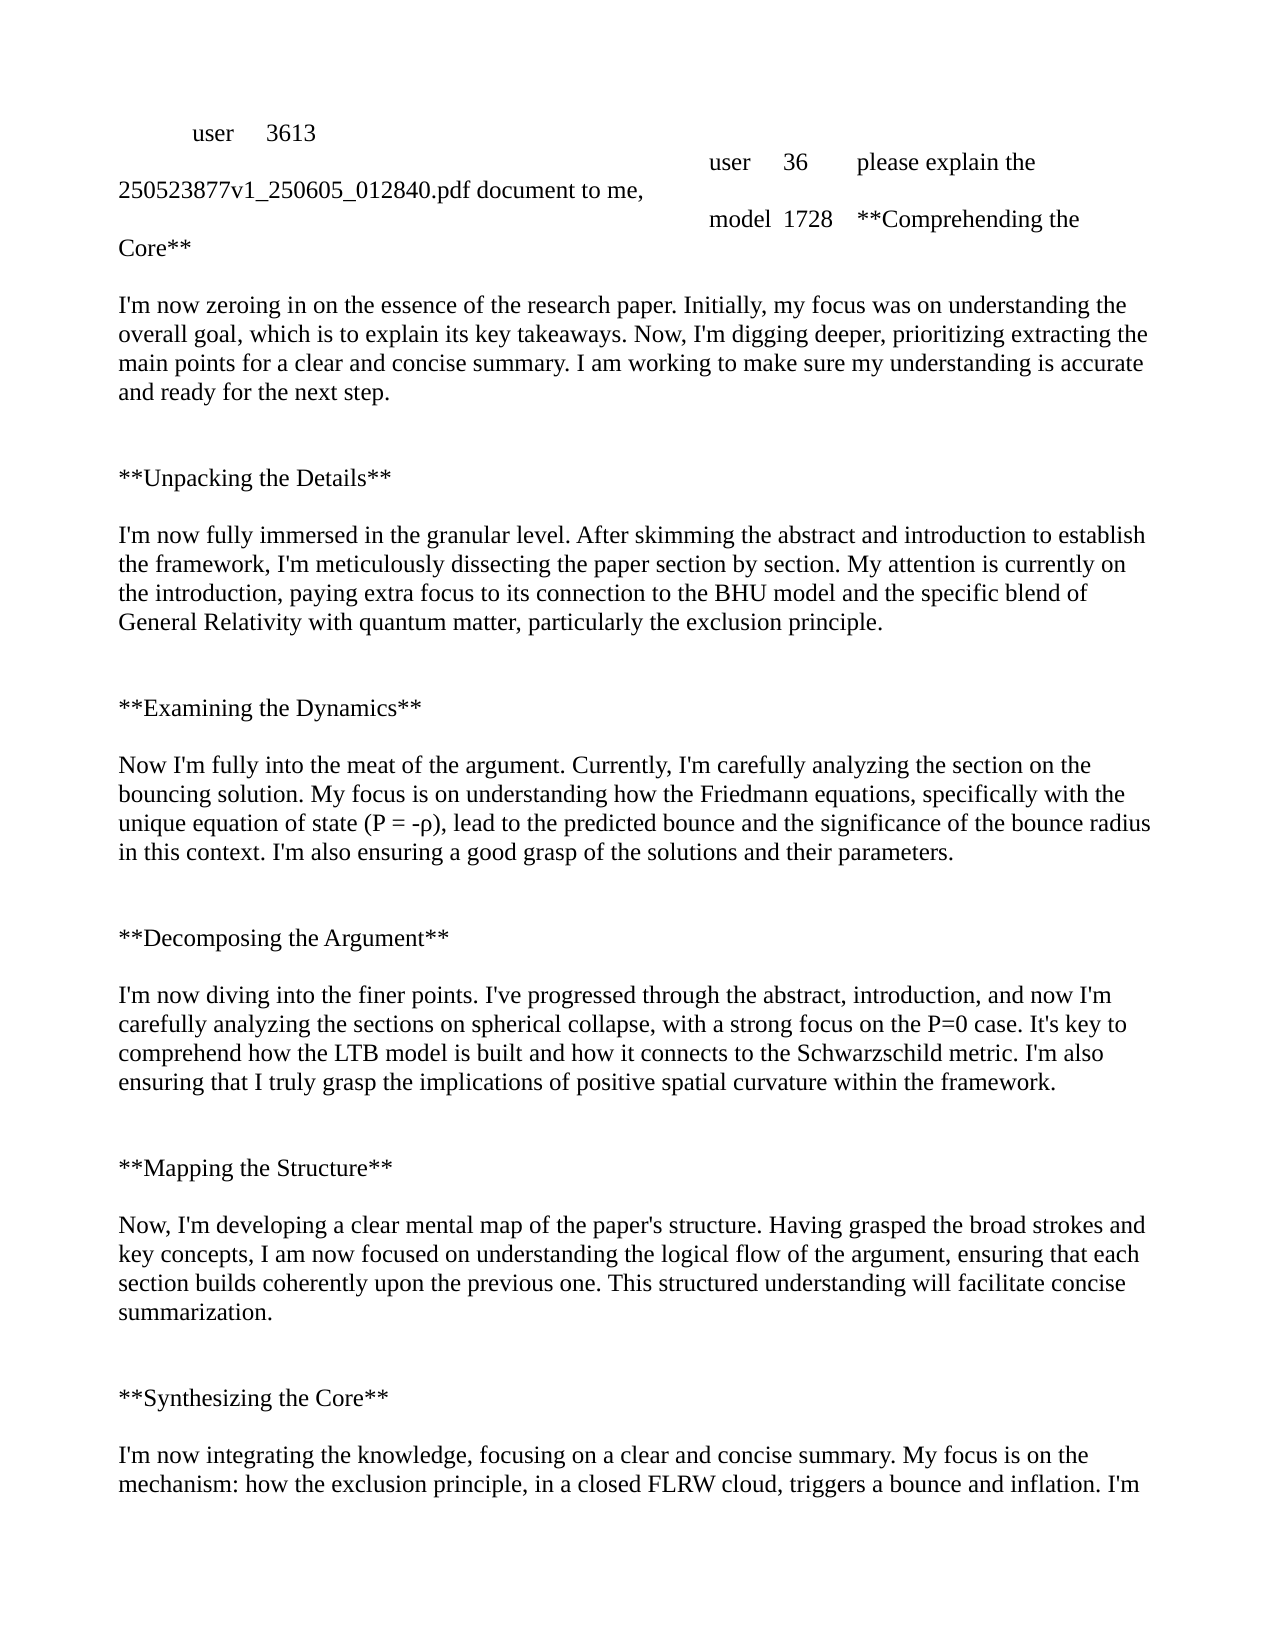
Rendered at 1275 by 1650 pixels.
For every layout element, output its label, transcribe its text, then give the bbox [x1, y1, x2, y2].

text I'm now fully immersed in the granular level. After skimming the abstract and introduction to establish the framework, I'm meticulously dissecting the paper section by section. My attention is currently on the introduction, paying extra focus to its connection to the BHU model and the specific blend of General Relativity with quantum matter, particularly the exclusion principle. [118, 521, 1157, 636]
text model 1728 **Comprehending the Core** [118, 204, 1157, 262]
text **Synthesizing the Core** [118, 1383, 1157, 1412]
text user 36 please explain the 250523877v1_250605_012840.pdf document to me, [118, 147, 1157, 204]
text **Mapping the Structure** [118, 1153, 1157, 1182]
text **Decomposing the Argument** [118, 923, 1157, 952]
text Now I'm fully into the meat of the argument. Currently, I'm carefully analyzing the section on the bouncing solution. My focus is on understanding how the Friedmann equations, specifically with the unique equation of state (P = -ρ), lead to the predicted bounce and the significance of the bounce radius in this context. I'm also ensuring a good grasp of the solutions and their parameters. [118, 751, 1157, 866]
text I'm now diving into the finer points. I've progressed through the abstract, introduction, and now I'm carefully analyzing the sections on spherical collapse, with a strong focus on the P=0 case. It's key to comprehend how the LTB model is built and how it connects to the Schwarzschild metric. I'm also ensuring that I truly grasp the implications of positive spatial curvature within the framework. [118, 981, 1157, 1096]
text I'm now integrating the knowledge, focusing on a clear and concise summary. My focus is on the mechanism: how the exclusion principle, in a closed FLRW cloud, triggers a bounce and inflation. I'm [118, 1441, 1157, 1498]
text **Unpacking the Details** [118, 463, 1157, 492]
text Now, I'm developing a clear mental map of the paper's structure. Having grasped the broad strokes and key concepts, I am now focused on understanding the logical flow of the argument, ensuring that each section builds coherently upon the previous one. This structured understanding will facilitate concise summarization. [118, 1211, 1157, 1326]
text user 3613 [118, 118, 1157, 147]
text **Examining the Dynamics** [118, 693, 1157, 722]
text I'm now zeroing in on the essence of the research paper. Initially, my focus was on understanding the overall goal, which is to explain its key takeaways. Now, I'm digging deeper, prioritizing extracting the main points for a clear and concise summary. I am working to make sure my understanding is accurate and ready for the next step. [118, 291, 1157, 406]
